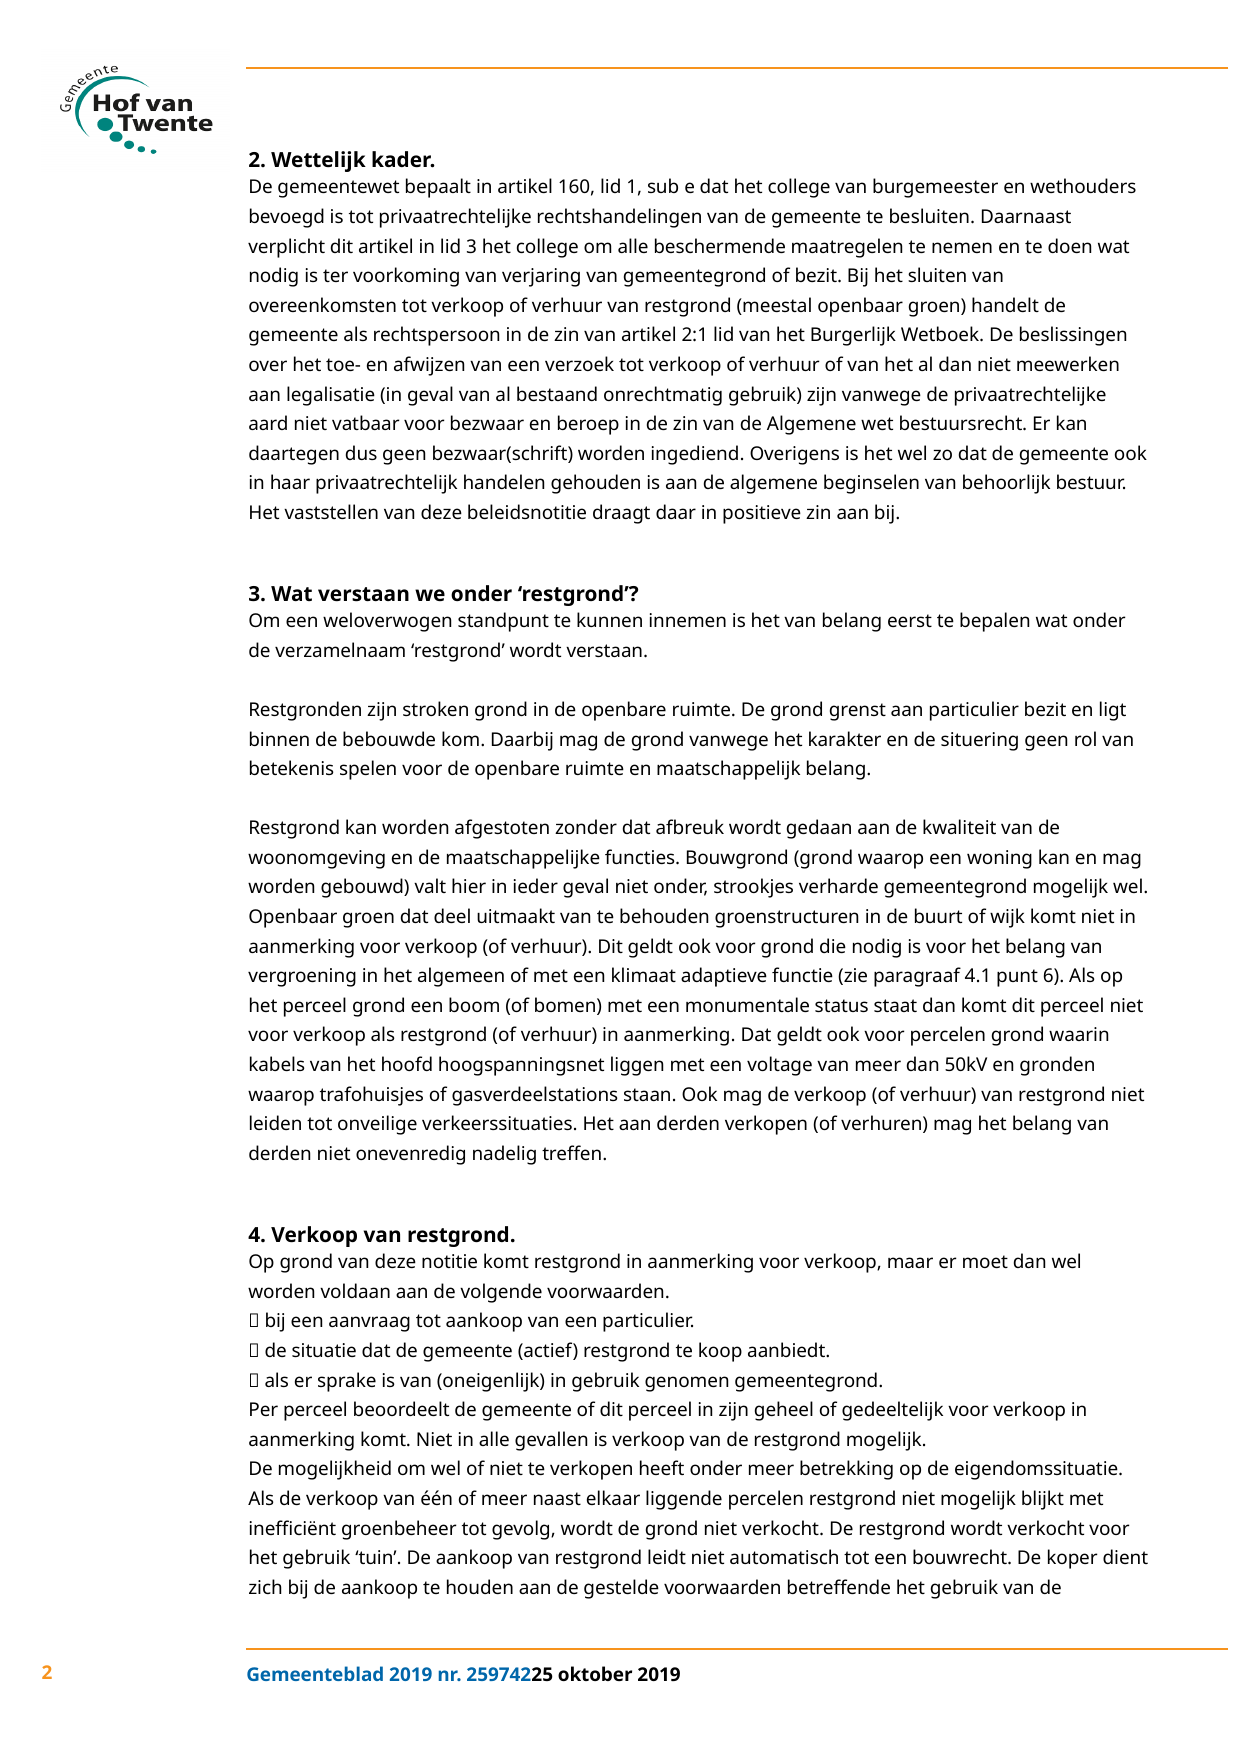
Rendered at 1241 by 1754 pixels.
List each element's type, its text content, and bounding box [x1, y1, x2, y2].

text De mogelijkheid om wel of niet te verkopen heeft onder meer betrekking op de eigendomssituatie. Als de verkoop van één of meer naast elkaar liggende percelen restgrond niet mogelijk blijkt met inefficiënt groenbeheer tot gevolg, wordt de grond niet verkocht. De restgrond wordt verkocht voor het gebruik ‘tuin’. De aankoop van restgrond leidt niet automatisch tot een bouwrecht. De koper dient zich bij de aankoop te houden aan de gestelde voorwaarden betreffende het gebruik van de [248, 1456, 1152, 1599]
text Per perceel beoordeelt de gemeente of dit perceel in zijn geheel of gedeeltelijk voor verkoop in aanmerking komt. Niet in alle gevallen is verkoop van de restgrond mogelijk. [248, 1396, 1152, 1452]
text Om een weloverwogen standpunt te kunnen innemen is het van belang eerst te bepalen wat onder de verzamelnaam ‘restgrond’ wordt verstaan. [248, 607, 1152, 663]
text  als er sprake is van (oneigenlijk) in gebruik genomen gemeentegrond. [248, 1367, 1152, 1392]
text Op grond van deze notitie komt restgrond in aanmerking voor verkoop, maar er moet dan wel worden voldaan aan de volgende voorwaarden. [248, 1248, 1152, 1304]
text Restgrond kan worden afgestoten zonder dat afbreuk wordt gedaan aan de kwaliteit van de woonomgeving en de maatschappelijke functies. Bouwgrond (grond waarop een woning kan en mag worden gebouwd) valt hier in ieder geval niet onder, strookjes verharde gemeentegrond mogelijk wel. Openbaar groen dat deel uitmaakt van te behouden groenstructuren in de buurt of wijk komt niet in aanmerking voor verkoop (of verhuur). Dit geldt ook voor grond die nodig is voor het belang van vergroening in het algemeen of met een klimaat adaptieve functie (zie paragraaf 4.1 punt 6). Als op het perceel grond een boom (of bomen) met een monumentale status staat dan komt dit perceel niet voor verkoop als restgrond (of verhuur) in aanmerking. Dat geldt ook voor percelen grond waarin kabels van het hoofd hoogspanningsnet liggen met een voltage van meer dan 50kV en gronden waarop trafohuisjes of gasverdeelstations staan. Ook mag de verkoop (of verhuur) van restgrond niet leiden tot onveilige verkeerssituaties. Het aan derden verkopen (of verhuren) mag het belang van derden niet onevenredig nadelig treffen. [248, 814, 1152, 1166]
text 2. Wettelijk kader. [248, 145, 1152, 174]
text  de situatie dat de gemeente (actief) restgrond te koop aanbiedt. [248, 1337, 1152, 1363]
text  bij een aanvraag tot aankoop van een particulier. [248, 1308, 1152, 1333]
text 4. Verkoop van restgrond. [248, 1220, 1152, 1248]
picture [41, 47, 231, 172]
text Restgronden zijn stroken grond in de openbare ruimte. De grond grenst aan particulier bezit en ligt binnen de bebouwde kom. Daarbij mag de grond vanwege het karakter en de situering geen rol van betekenis spelen voor de openbare ruimte en maatschappelijk belang. [248, 696, 1152, 781]
text 3. Wat verstaan we onder ‘restgrond’? [248, 579, 1152, 607]
text De gemeentewet bepaalt in artikel 160, lid 1, sub e dat het college van burgemeester en wethouders bevoegd is tot privaatrechtelijke rechtshandelingen van de gemeente te besluiten. Daarnaast verplicht dit artikel in lid 3 het college om alle beschermende maatregelen te nemen en te doen wat nodig is ter voorkoming van verjaring van gemeentegrond of bezit. Bij het sluiten van overeenkomsten tot verkoop of verhuur van restgrond (meestal openbaar groen) handelt de gemeente als rechtspersoon in de zin van artikel 2:1 lid van het Burgerlijk Wetboek. De beslissingen over het toe- en afwijzen van een verzoek tot verkoop of verhuur of van het al dan niet meewerken aan legalisatie (in geval van al bestaand onrechtmatig gebruik) zijn vanwege de privaatrechtelijke aard niet vatbaar voor bezwaar en beroep in de zin van de Algemene wet bestuursrecht. Er kan daartegen dus geen bezwaar(schrift) worden ingediend. Overigens is het wel zo dat de gemeente ook in haar privaatrechtelijk handelen gehouden is aan de algemene beginselen van behoorlijk bestuur. Het vaststellen van deze beleidsnotitie draagt daar in positieve zin aan bij. [248, 174, 1152, 525]
